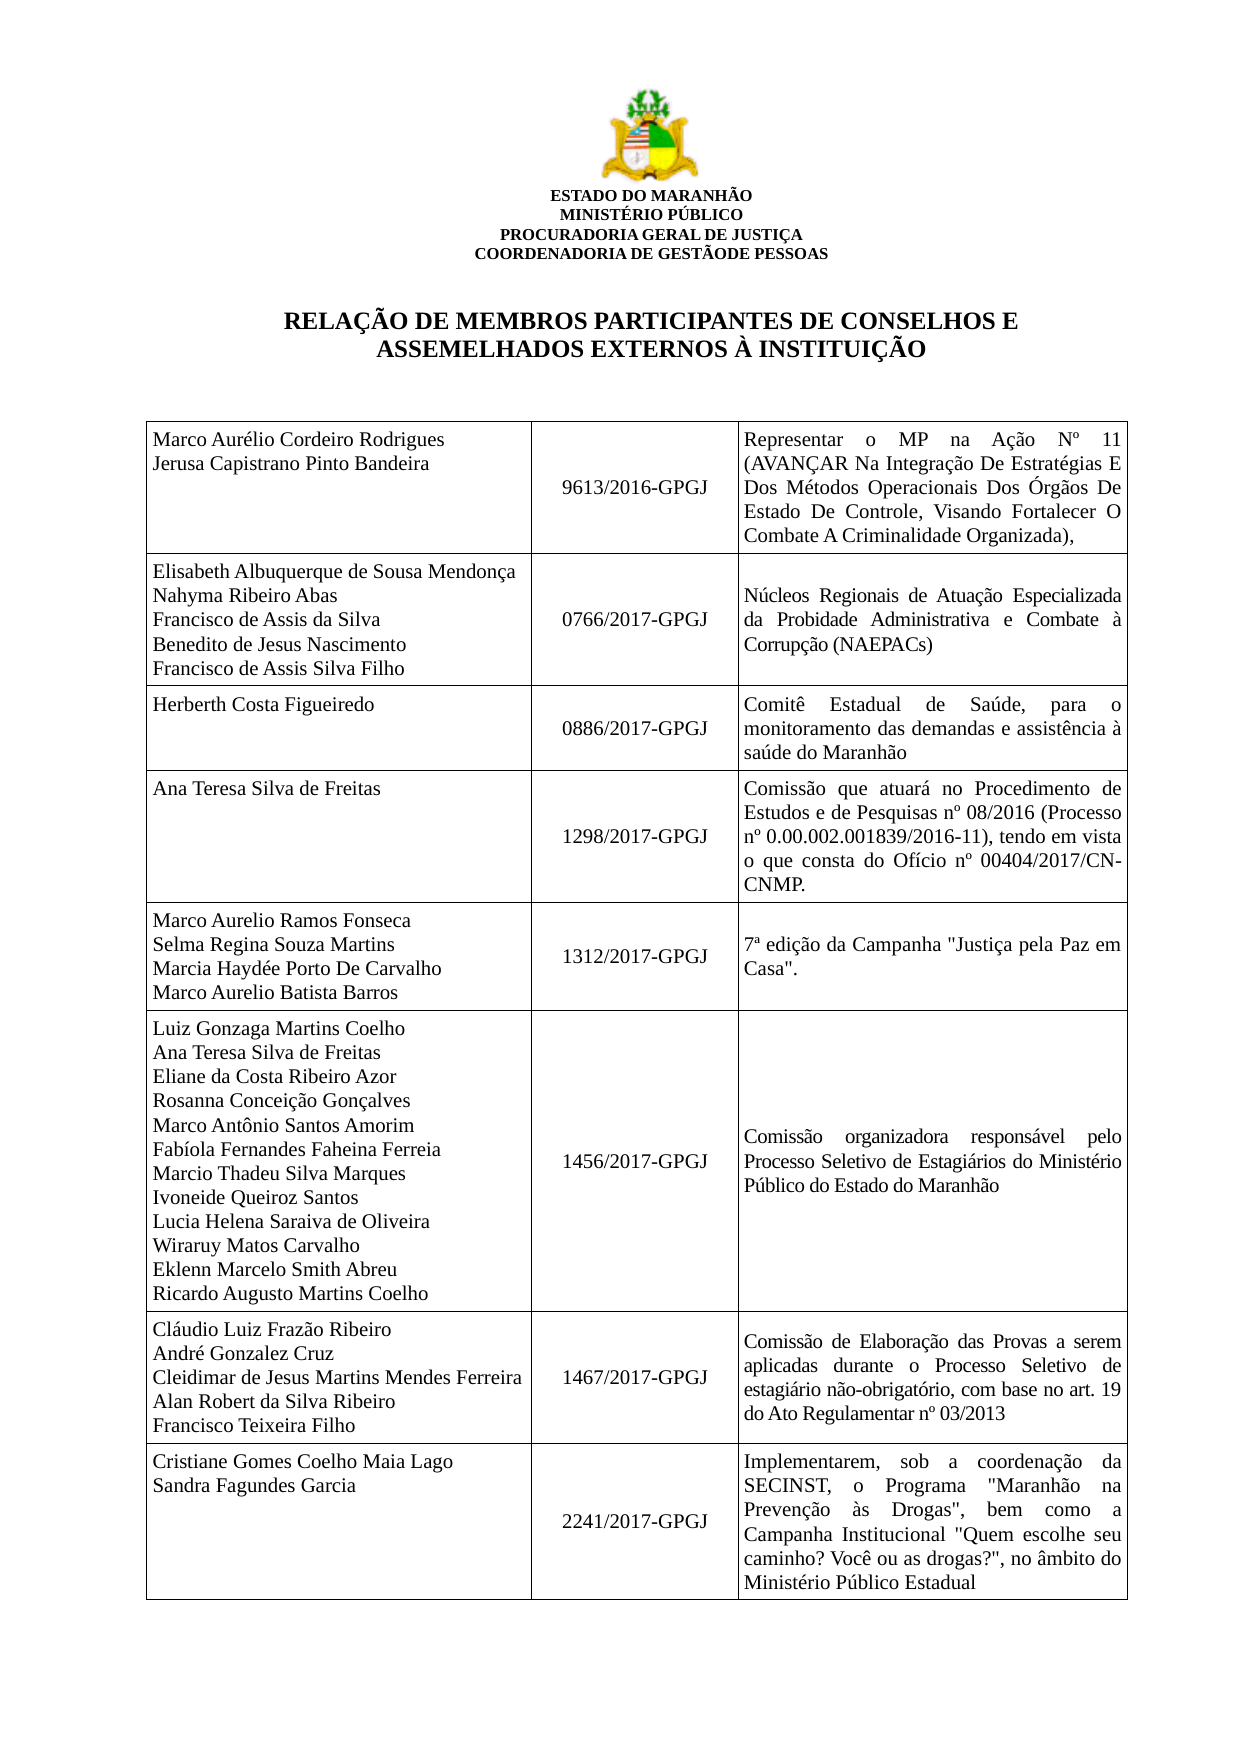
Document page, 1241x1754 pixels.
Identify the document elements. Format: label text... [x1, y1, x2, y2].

table_cell Comitê Estadual de Saúde, para o monitoramento das demandas e assistência à saúde do Maranhão [739, 686, 1127, 769]
table_cell Representar o MP na Ação Nº 11 (AVANÇAR Na Integração De Estratégias E Dos Métodos Operacionais Dos Órgãos De Estado De Controle, Visando Fortalecer O Combate A Criminalidade Organizada), [739, 422, 1127, 553]
table_cell 1467/2017-GPGJ [532, 1312, 738, 1443]
table_cell Cristiane Gomes Coelho Maia Lago Sandra Fagundes Garcia [147, 1444, 531, 1599]
table_cell Luiz Gonzaga Martins Coelho Ana Teresa Silva de Freitas Eliane da Costa Ribeiro Azor Rosanna Conceição Gonçalves Marco Antônio Santos Amorim Fabíola Fernandes Faheina Ferreia Marcio Thadeu Silva Marques Ivoneide Queiroz Santos Lucia Helena Saraiva de Oliveira Wiraruy Matos Carvalho Eklenn Marcelo Smith Abreu Ricardo Augusto Martins Coelho [147, 1011, 531, 1311]
table_cell Herberth Costa Figueiredo [147, 686, 531, 769]
table_cell 0766/2017-GPGJ [532, 554, 738, 685]
table_cell Ana Teresa Silva de Freitas [147, 771, 531, 902]
table_cell 9613/2016-GPGJ [532, 422, 738, 553]
table_cell Cláudio Luiz Frazão Ribeiro André Gonzalez Cruz Cleidimar de Jesus Martins Mendes Ferreira Alan Robert da Silva Ribeiro Francisco Teixeira Filho [147, 1312, 531, 1443]
table_cell Marco Aurélio Cordeiro Rodrigues Jerusa Capistrano Pinto Bandeira [147, 422, 531, 553]
table_cell 1456/2017-GPGJ [532, 1011, 738, 1311]
table_cell Elisabeth Albuquerque de Sousa Mendonça Nahyma Ribeiro Abas Francisco de Assis da Silva Benedito de Jesus Nascimento Francisco de Assis Silva Filho [147, 554, 531, 685]
table_cell 1298/2017-GPGJ [532, 771, 738, 902]
table_cell Comissão organizadora responsável pelo Processo Seletivo de Estagiários do Ministério Público do Estado do Maranhão [739, 1011, 1127, 1311]
table_cell 0886/2017-GPGJ [532, 686, 738, 769]
table_cell 7ª edição da Campanha "Justiça pela Paz em Casa". [739, 903, 1127, 1010]
table_cell 2241/2017-GPGJ [532, 1444, 738, 1599]
table_cell Implementarem, sob a coordenação da SECINST, o Programa "Maranhão na Prevenção às Drogas", bem como a Campanha Institucional "Quem escolhe seu caminho? Você ou as drogas?", no âmbito do Ministério Público Estadual [739, 1444, 1127, 1599]
table_cell Núcleos Regionais de Atuação Especializada da Probidade Administrativa e Combate à Corrupção (NAEPACs) [739, 554, 1127, 685]
table_cell Comissão de Elaboração das Provas a serem aplicadas durante o Processo Seletivo de estagiário não-obrigatório, com base no art. 19 do Ato Regulamentar nº 03/2013 [739, 1312, 1127, 1443]
table_cell Marco Aurelio Ramos Fonseca Selma Regina Souza Martins Marcia Haydée Porto De Carvalho Marco Aurelio Batista Barros [147, 903, 531, 1010]
table_cell 1312/2017-GPGJ [532, 903, 738, 1010]
table_cell Comissão que atuará no Procedimento de Estudos e de Pesquisas nº 08/2016 (Processo nº 0.00.002.001839/2016-11), tendo em vista o que consta do Ofício nº 00404/2017/CN-CNMP. [739, 771, 1127, 902]
